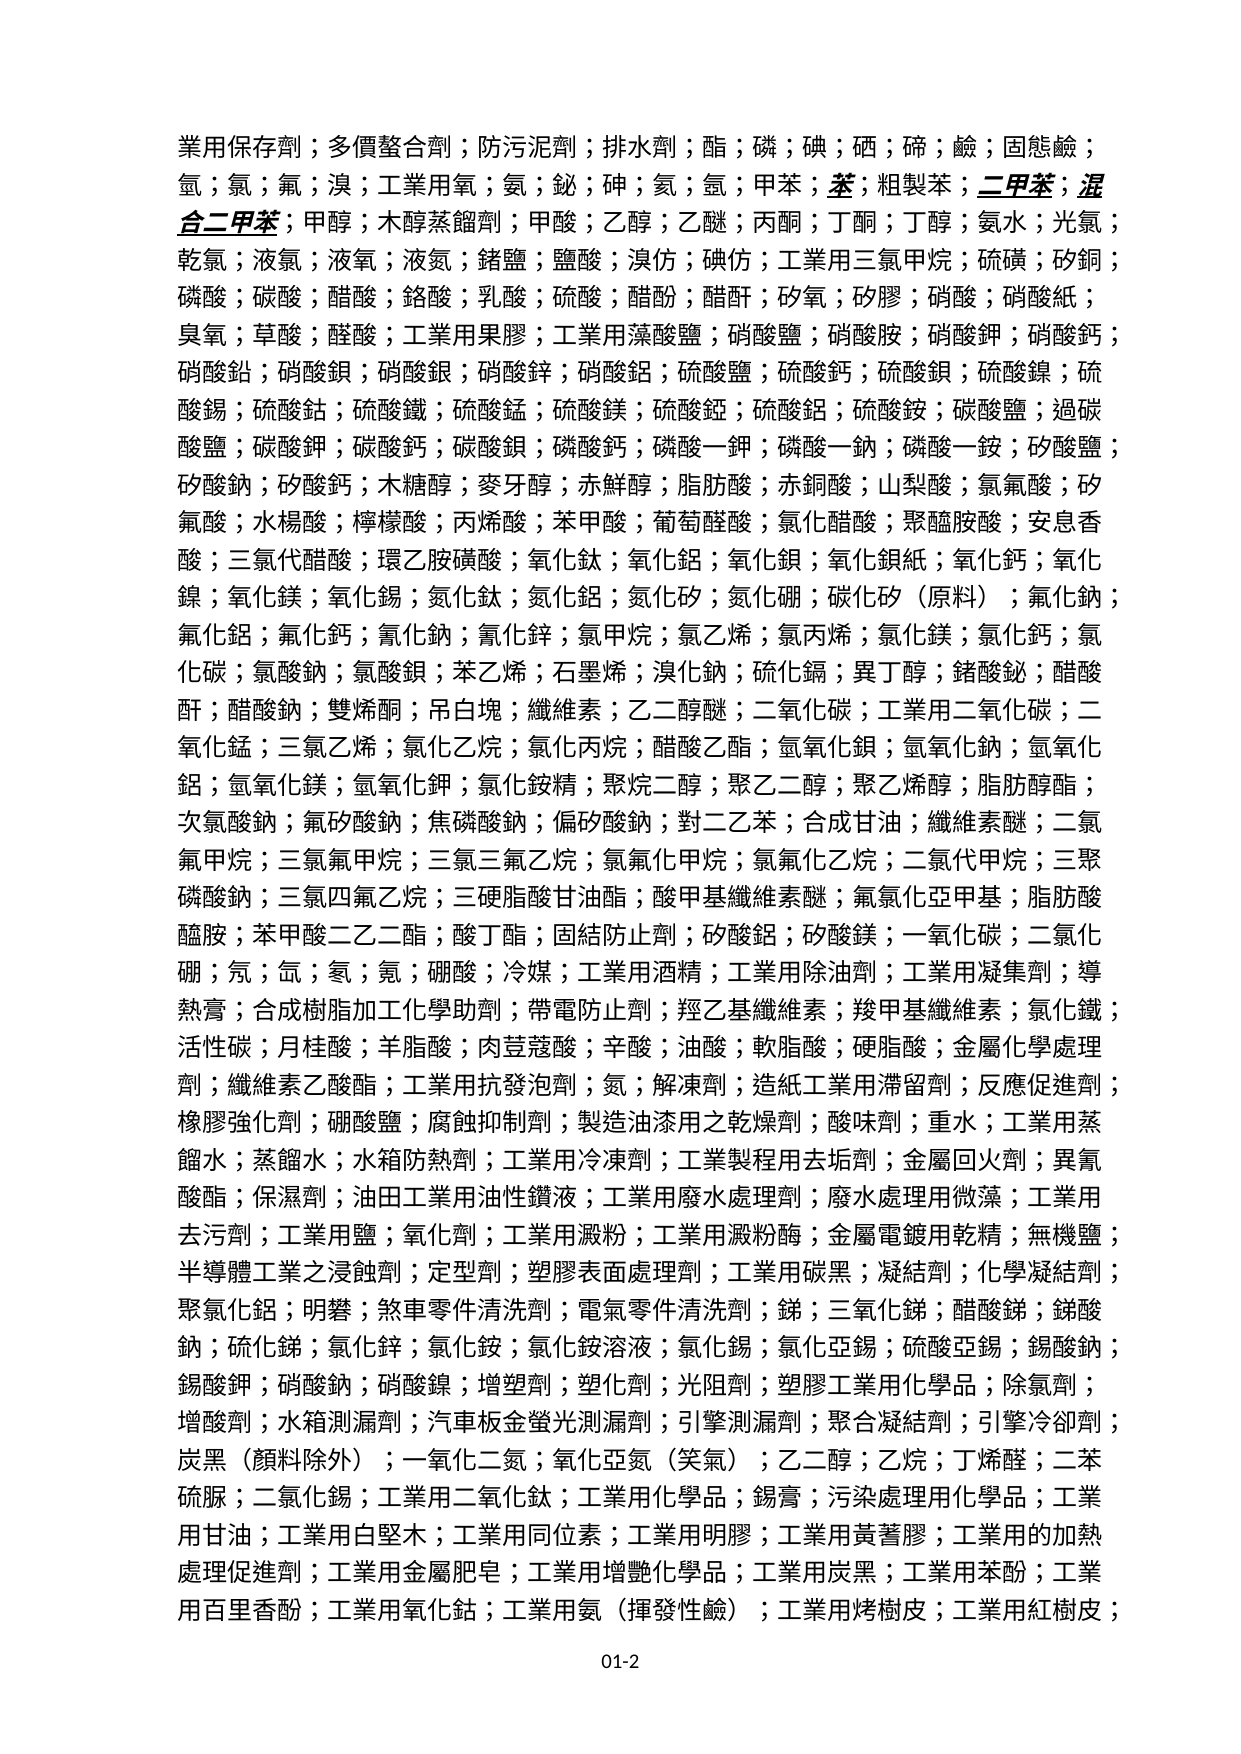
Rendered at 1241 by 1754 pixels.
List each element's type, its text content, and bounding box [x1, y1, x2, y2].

text 工業用酵素；工業用牛奶發酵劑；液晶；工業用奈米粉；防腐劑；工業用除臭劑；工業用乾燥劑；乾燥劑；除濕劑；中和劑；佐劑（醫療用或獸醫用除外）；分散劑；抗凍劑；還原劑；防霉劑；觸媒劑；冷卻劑；交通工具引擎冷卻劑；保冷劑；助焊劑；銅焊劑；軟化劑；水質軟化劑；軟水劑；脫模劑；離型劑；除鹼劑；除霜劑；除冰劑；脫鹽劑；脫酸劑；去氧劑；防火劑；阻燃劑；工業用防水劑；吸水劑；消泡劑；防沫劑；抗沫劑；速凝劑；乳化劑；反乳化劑；活化劑；增稠劑；加速劑；防黏劑；消光劑；感光劑；工業用顯像劑；製造印刷電路板用顯像劑；半導體用顯像劑；催化劑；防滑劑；鞣革劑；鞣革輔助劑；疏水劑；螯合劑；硬化劑；核心之硬化劑；固化劑；安定劑；起泡安定劑；蝕刻劑；抗蝕刻劑；電瓶液；工業用電解液；分子篩；抗氧化劑；加工用抗氧化劑；製造化粧品用抗氧化劑；製造藥品用抗氧化劑；製造營養補充品用抗氧化劑；製造藥用膠囊之樹枝狀合成聚合物；抗臭氧劑；防污膜劑；電鍍柔軟劑；光澤劑；小蘇打粉；水質處理劑；污水處理劑；界面活性劑；活性化學原料；氨基酸之縮氨酸類製劑；工業用谷氨酸；防蝕抑垢劑；流體改質劑；過濾澄清劑；炭膜處理劑；耐磨止滑劑；除水垢劑；非家庭用除垢劑；污泥處理劑；青苔防止劑；氧化穩定劑；泡沫增加劑；香味穩定劑；柏油乳化劑；穩定劑；果酸；化學發熱劑；工業用蛋白質；蛋白（動物性或植物性原料）；工業用穀蛋白黏膠質；加工用蛋白質；製造營養補充品用蛋白質；工業用蛋黃素；工業用卵磷脂；工業用漂白劑；產製過程用工業清潔劑；軋鋼用清洗劑；探漏化學劑；橡膠聚合用催化劑；橡膠化學添加劑；塑膠化學添加劑；塑膠霧面劑；塑膠老化防止劑；塑膠補強劑；塑膠吹氧促進劑；塑膠安定劑；油灰；放射線去除劑；紫外線吸收劑；抗紫外線化學劑；抗紅外線化學劑；工業上之膠凝劑；電泳凝膠；高分子凝集劑；電鍍用光澤劑；硫酸銅光澤劑；焦磷酸銅光澤劑；金屬表面處理劑；金屬表面磷酸鹽護膜劑；金屬表面鉻酸鹽護膜劑；金屬表面草酸鹽護膜劑；金屬表面黑色氧化處理劑；金屬表面脫脂劑；金屬電解脫脂劑；除油以外之金屬加工用介電液化學製劑；金屬熱處理專用鹽劑；金屬浸漬洗淨劑；金屬分層處理之化學媒介劑；金屬合金鑄造處理劑；煉鋼絕緣用碳化稻穀；油漆工業用抗浮劑；油漆工業用抗沈劑；污水濾清用淨化劑；人造樹脂用硫化觸媒劑；半導體用抗輻射劑；半導體用光阻液；去除電路板光阻液用化學溶劑；去除電子零件光阻液用化學溶劑；去除電路板熔接劑用化學溶劑；去除電子零件熔接劑用化學溶劑；電子工業用清潔劑；空調系統用清潔劑；押出機清潔劑；汽車修補用糊狀填充劑；散熱器清洗用化學品；印刷用油水分離劑；印刷版面除油垢劑；印刷用去墨劑；印刷用均化劑；印刷用起光劑；製革用中和劑；乾皮劑；皮毛脫灰劑；造紙工業用填充劑；造紙工業用漂白安定劑；造紙工業用黏質菌之殺生物化學添加劑；造紙工業用塗覆劑；造紙工業用保存劑；多價螯合劑；防污泥劑；排水劑；酯；磷；碘；硒；碲；鹼；固態鹼；氫；氯；氟；溴；工業用氧；氨；鉍；砷；氦；氬；甲苯；苯；粗製苯；二甲苯；混合二甲苯；甲醇；木醇蒸餾劑；甲酸；乙醇；乙醚；丙酮；丁酮；丁醇；氨水；光氯；乾氯；液氯；液氧；液氮；鍺鹽；鹽酸；溴仿；碘仿；工業用三氯甲烷；硫磺；矽銅；磷酸；碳酸；醋酸；鉻酸；乳酸；硫酸；醋酚；醋酐；矽氧；矽膠；硝酸；硝酸紙；臭氧；草酸；醛酸；工業用果膠；工業用藻酸鹽；硝酸鹽；硝酸胺；硝酸鉀；硝酸鈣；硝酸鉛；硝酸鋇；硝酸銀；硝酸鋅；硝酸鋁；硫酸鹽；硫酸鈣；硫酸鋇；硫酸鎳；硫酸錫；硫酸鈷；硫酸鐵；硫酸錳；硫酸鎂；硫酸錏；硫酸鋁；硫酸銨；碳酸鹽；過碳酸鹽；碳酸鉀；碳酸鈣；碳酸鋇；磷酸鈣；磷酸一鉀；磷酸一鈉；磷酸一銨；矽酸鹽；矽酸鈉；矽酸鈣；木糖醇；麥牙醇；赤鮮醇；脂肪酸；赤銅酸；山梨酸；氯氟酸；矽氟酸；水楊酸；檸檬酸；丙烯酸；苯甲酸；葡萄醛酸；氯化醋酸；聚醯胺酸；安息香酸；三氯代醋酸；環乙胺磺酸；氧化鈦；氧化鋁；氧化鋇；氧化鋇紙；氧化鈣；氧化鎳；氧化鎂；氧化錫；氮化鈦；氮化鋁；氮化矽；氮化硼；碳化矽（原料）；氟化鈉；氟化鋁；氟化鈣；氰化鈉；氰化鋅；氯甲烷；氯乙烯；氯丙烯；氯化鎂；氯化鈣；氯化碳；氯酸鈉；氯酸鋇；苯乙烯；石墨烯；溴化鈉；硫化鎘；異丁醇；鍺酸鉍；醋酸酐；醋酸鈉；雙烯酮；吊白塊；纖維素；乙二醇醚；二氧化碳；工業用二氧化碳；二氧化錳；三氯乙烯；氯化乙烷；氯化丙烷；醋酸乙酯；氫氧化鋇；氫氧化鈉；氫氧化鋁；氫氧化鎂；氫氧化鉀；氯化銨精；聚烷二醇；聚乙二醇；聚乙烯醇；脂肪醇酯；次氯酸鈉；氟矽酸鈉；焦磷酸鈉；偏矽酸鈉；對二乙苯；合成甘油；纖維素醚；二氯氟甲烷；三氯氟甲烷；三氯三氟乙烷；氯氟化甲烷；氯氟化乙烷；二氯代甲烷；三聚磷酸鈉；三氯四氟乙烷；三硬脂酸甘油酯；酸甲基纖維素醚；氟氯化亞甲基；脂肪酸醯胺；苯甲酸二乙二酯；酸丁酯；固結防止劑；矽酸鋁；矽酸鎂；一氧化碳；二氯化硼；氖；氙；氡；氪；硼酸；冷媒；工業用酒精；工業用除油劑；工業用凝集劑；導熱膏；合成樹脂加工化學助劑；帶電防止劑；羥乙基纖維素；羧甲基纖維素；氯化鐵；活性碳；月桂酸；羊脂酸；肉荳蔻酸；辛酸；油酸；軟脂酸；硬脂酸；金屬化學處理劑；纖維素乙酸酯；工業用抗發泡劑；氮；解凍劑；造紙工業用滯留劑；反應促進劑；橡膠強化劑；硼酸鹽；腐蝕抑制劑；製造油漆用之乾燥劑；酸味劑；重水；工業用蒸餾水；蒸餾水；水箱防熱劑；工業用冷凍劑；工業製程用去垢劑；金屬回火劑；異氰酸酯；保濕劑；油田工業用油性鑽液；工業用廢水處理劑；廢水處理用微藻；工業用去污劑；工業用鹽；氧化劑；工業用澱粉；工業用澱粉酶；金屬電鍍用乾精；無機鹽；半導體工業之浸蝕劑；定型劑；塑膠表面處理劑；工業用碳黑；凝結劑；化學凝結劑；聚氯化鋁；明礬；煞車零件清洗劑；電氣零件清洗劑；銻；三氧化銻；醋酸銻；銻酸鈉；硫化銻；氯化鋅；氯化銨；氯化銨溶液；氯化錫；氯化亞錫；硫酸亞錫；錫酸鈉；錫酸鉀；硝酸鈉；硝酸鎳；增塑劑；塑化劑；光阻劑；塑膠工業用化學品；除氯劑；增酸劑；水箱測漏劑；汽車板金螢光測漏劑；引擎測漏劑；聚合凝結劑；引擎冷卻劑；炭黑（顏料除外）；一氧化二氮；氧化亞氮（笑氣）；乙二醇；乙烷；丁烯醛；二苯硫脲；二氯化錫；工業用二氧化鈦；工業用化學品；錫膏；污染處理用化學品；工業用甘油；工業用白堅木；工業用同位素；工業用明膠；工業用黃蓍膠；工業用的加熱處理促進劑；工業用金屬肥皂；工業用增艷化學品；工業用炭黑；工業用苯酚；工業用百里香酚；工業用氧化鈷；工業用氨（揮發性鹼）；工業用烤樹皮；工業用紅樹皮；工業用馬鈴薯粉；工業用氫氧化鈉；工業用脫水劑；工業用脫色劑；工業用軟化劑；工業用揮發性鹼（氨）；工業用貴金屬鹽；工業用碘化物；工業用鹼性碘化物；工業用硼酸；工業用葡萄糖；工業用乳糖；乳糖（原料）；工業用酪蛋白；製造藥品用茶萃取物；製造化粧品用茶萃取物；工業用膠原蛋白；製造藥品用維他命；製造營養補充品用維他命；製造化粧品用維他命；除精油外之製造化粧品用植物萃取物；除精油外之製造藥品用植物萃取物；工業用磁性流體；工業用腐蝕劑；工業用樟腦；工業用穀粉；榖類處理過程中的工業用副產物；工業用麵粉；工業用固態氣體；工業用樹薯粉；工業用檸檬酸；工業用纖維素酯；工業用纖維素醚；工業產製過程用清潔劑；丹寧；鞣料木；丹寧酸；五倍子；沒食子；分離劑；化學用甲醛；化學用重碳酸鹼；化學用硫磺；化學用亞硝酸鉍；化學用溴；化學用碘；化學用酵素；科學用酵母；製造生物燃料用酵母；化學用雜酚；化學發光劑；化學絮凝劑；焦木酸（木醋）；水化合物；防水垢劑；水玻璃；水質淨化用化學品；火棉膠；去光物質；四氯化乙炔；四氯化物；四氯化碳；戊醇；未加工醋酸纖維素；未加工鹽；甘油酯；生物化學催化劑；生物製劑（醫療用及獸醫用除外）；生物鹼類；異丙基甲苯；甲烷；甲醚；皮革加工用化學品；皮革加工用軟化劑；皮革用浸漬劑；皮革用鞣革劑；皮革防水用化學品；皮革修復用化學品；皮革鞣革劑；砈；石油分散劑；促進金屬合金化用化學劑；尖晶石（氧化物礦物）；有毒氣體中和劑；次硫酸鹽；次鉻酸鹽；血炭；卵磷脂（原料）；吸油用合成材料；吸氣劑（化學活性物質）；含碘蛋白；汞；甘汞；氯化亞汞；汞鹽；亞砷酸；亞硫酸；氰酸亞鐵鹽；兒茶；岩鹽；油分散劑；油分離劑；油脂分離劑；油漂白用化學品；矽；矽藻土；氣溶膠用高壓氣體；表面活性劑；金屬土；金屬著色用鹽；金屬用媒染劑；金屬鹼；金鹽；毒重石（碳酸鋇礦）；氟化物；氫氟酸；玻璃去光用化學品；玻璃用遮光劑；製造玻璃用防污劑；玻璃著色用化學品；癸二酸；研磨用輔助液；科技陶瓷製造用合成物；科學用化學劑（醫療用及獸醫用除外）；科學用放射性元素；科學用鐳；耐火劑；耐酸性的化學合成劑；苛性鹼；苦味酸；苯系酸類；苯衍生物；重晶石；重氮紙；重鉻酸鉀；重鉻酸鹼；砷酸鉛；釔；釓；剝離劑；剝離劑（澱粉液化用化學劑）；核能用核分裂性物質；原子燃料；核子反應爐用燃料；核分裂性化學元素；核反應減速材料；氣體淨化劑；氧化汞；氧化鈾；氧化鉛；氧化銻；氧化鋰；氧化鋯；氨明礬；氨茴酸；氨鹽；工業用海水；浮游選礦劑；砷酸鹽；紙強化劑；脂肪漂白用化學品；聯氨；草酸鹽；退火劑；金屬退火劑；化學用酒石；工業用酒石；非醫療用酒石；釙；乙炔；骨炭；高嶺土；乾冰（二氧化碳）；動物性蛋白質（原料）；動物碳；唱片修復劑；製唱片用合成劑；非醫療及獸醫用生物組織培養物；非醫療或獸醫用微生物培養物；非醫療或獸醫用細菌培養用肉汁；非醫療或獸醫用細菌培養基；氫氣；清漆用溶劑；淨化劑；淨水用化學品；淬火劑；金屬淬火劑；金屬硬化劑；焊接用化學品；焊接用保護氣體；焊接劑；產生電流用鹽；硫化物；硫化促進劑；二硫化碳；硫化劑；硫酸銅；硫酸醚；粗甲苯；細菌製劑（醫療用及獸醫用者除外）；非醫療及獸醫用幹細胞；非醫療及非獸醫用細菌製劑；細菌調製劑（醫療用及獸醫用者除外）；非醫療及非獸醫用細菌調製劑；脫水劑；脫膠劑；蛋白紙；蛋白質（原料）；麥芽蛋白（原料）；釤；釹；釷；氯化亞鈀；氯化物；氯化氨；氯化碘；含碘鹽；氧化鉻；氯化鋁；氯酸；氯酸鹽；焦棓酸；無水氨；無水醋酸；硝石；硝酸鈾；硬水軟化劑；稀土；稀土金屬鹽；稀醋酸；防霧劑；眼鏡防霧劑；絮凝防止用化學品；防冷凝用化學品；鈣鹽；鈉；鈉鹽（化合物）；鞣酸；培酸；沒食子酸；氰化物（氰鹽）；氰酸鹽；醋酸戊酯；醋酸鈣；醋酸鉛；醋酸鋁；醋酸鹽；鈁；鈥；鈦石；楔石；鈧；塑膠分散劑；微生物調製劑（醫療用及獸醫用除外）；滑石（矽酸鎂）；清潔煙囪用化學品；碘化鋁；碘酸；硼砂（四硼酸鈉）；工業用過氧化氫；過硫酸；過硫酸鹽；過氯酸鹽；過硼酸鈉；過濾用化學物質；過濾用植物性物質；過濾用礦物性物質；過濾用顆粒狀陶瓷材料；過濾用碳；過濾用活性碳；鉀；鉀鹽鎂礬；鈾；鉅；電池用鹽；蓄電池組用鹽；酮；工業用黃酮化合物；酮類化合物；鉈；鈰；鉲（放射性元素）；實驗室分析用化學劑（醫療用及獸醫用除外）；漂白用潤濕劑；製漆用化學劑；製顏料用化學劑；碳；碳化物；碳化鈣；碳水化合物；動物碳劑；碳酸鉀水；碳酸鎂；腐蝕劑；蓄電池充電用酸性液；蓄電池用硫酸鹽去除液；蓄電池用發泡防止劑；製程用的油脂去除劑；製程用脫脂劑；酸類；鉻明礬；鉻酸鹽；鉻鹽；銨醛；銨鹽；銫；銣；銩；醋化用細菌製劑；鋁土礦（鐵鋁氧石）；鋁明礬；鋇；鋇化合物；鋰；製造墨水用沒食子酸鹽；鋱；鋦；樹膠溶劑；橄欖石（矽酸鹽礦物）；橡膠保存劑；澱粉液化用化學品（剝離劑）；膨潤土；錳酸鹽；鋼製造用加工處理劑；靜電防止劑（家庭用除外）；錸；錼；錒；準金屬；磷脂；磺酸；縮絨劑；膽酸；鍍銀用銀鹽液；鍍鋅用溶液；鍍鋅製劑；菱鎂礦；醚；醛類；鍶；鋂；鎢酸；離子交換體（化學品）；鞣革用油；製革用油；鞣劑；鞣料；鎵；鎝；製藥工業用保存劑；製造鏡片用防污劑；眼科透鏡用化學塗層；礦酸；礦物酸；藻酸（膠化劑及膨脹劑）（食用者除外）；蘇打灰；鐠；鐨；鏷；蠟漂白用化學品；鐵鹽；鐿；鑄砂；鑄造用結合劑；鑄造用製模劑；纖維工業用漂白土；纖維工業用縮絨劑；纖維素衍生物化學品；鹼土金屬；鹼灰；鹼性金屬；鹼性沒食子酸鉍；鉳；萘；增加鏡片透光率之化學劑；增加鏡片絕緣率之化學劑；工業用瓊脂；鹼金屬；鹼金屬鹽；鹼類；鹽類（化學劑）；鑭；鏑；工業用石墨；沸石粉；滑石粉；麥飯石；工業用白雲石；鎦；鉺；銪；鈽；工業用煤灰；科學用化學品；芳香族化合物；工業用燈黑；窗戶玻璃防污用化學品 [177, 127, 1122, 1627]
